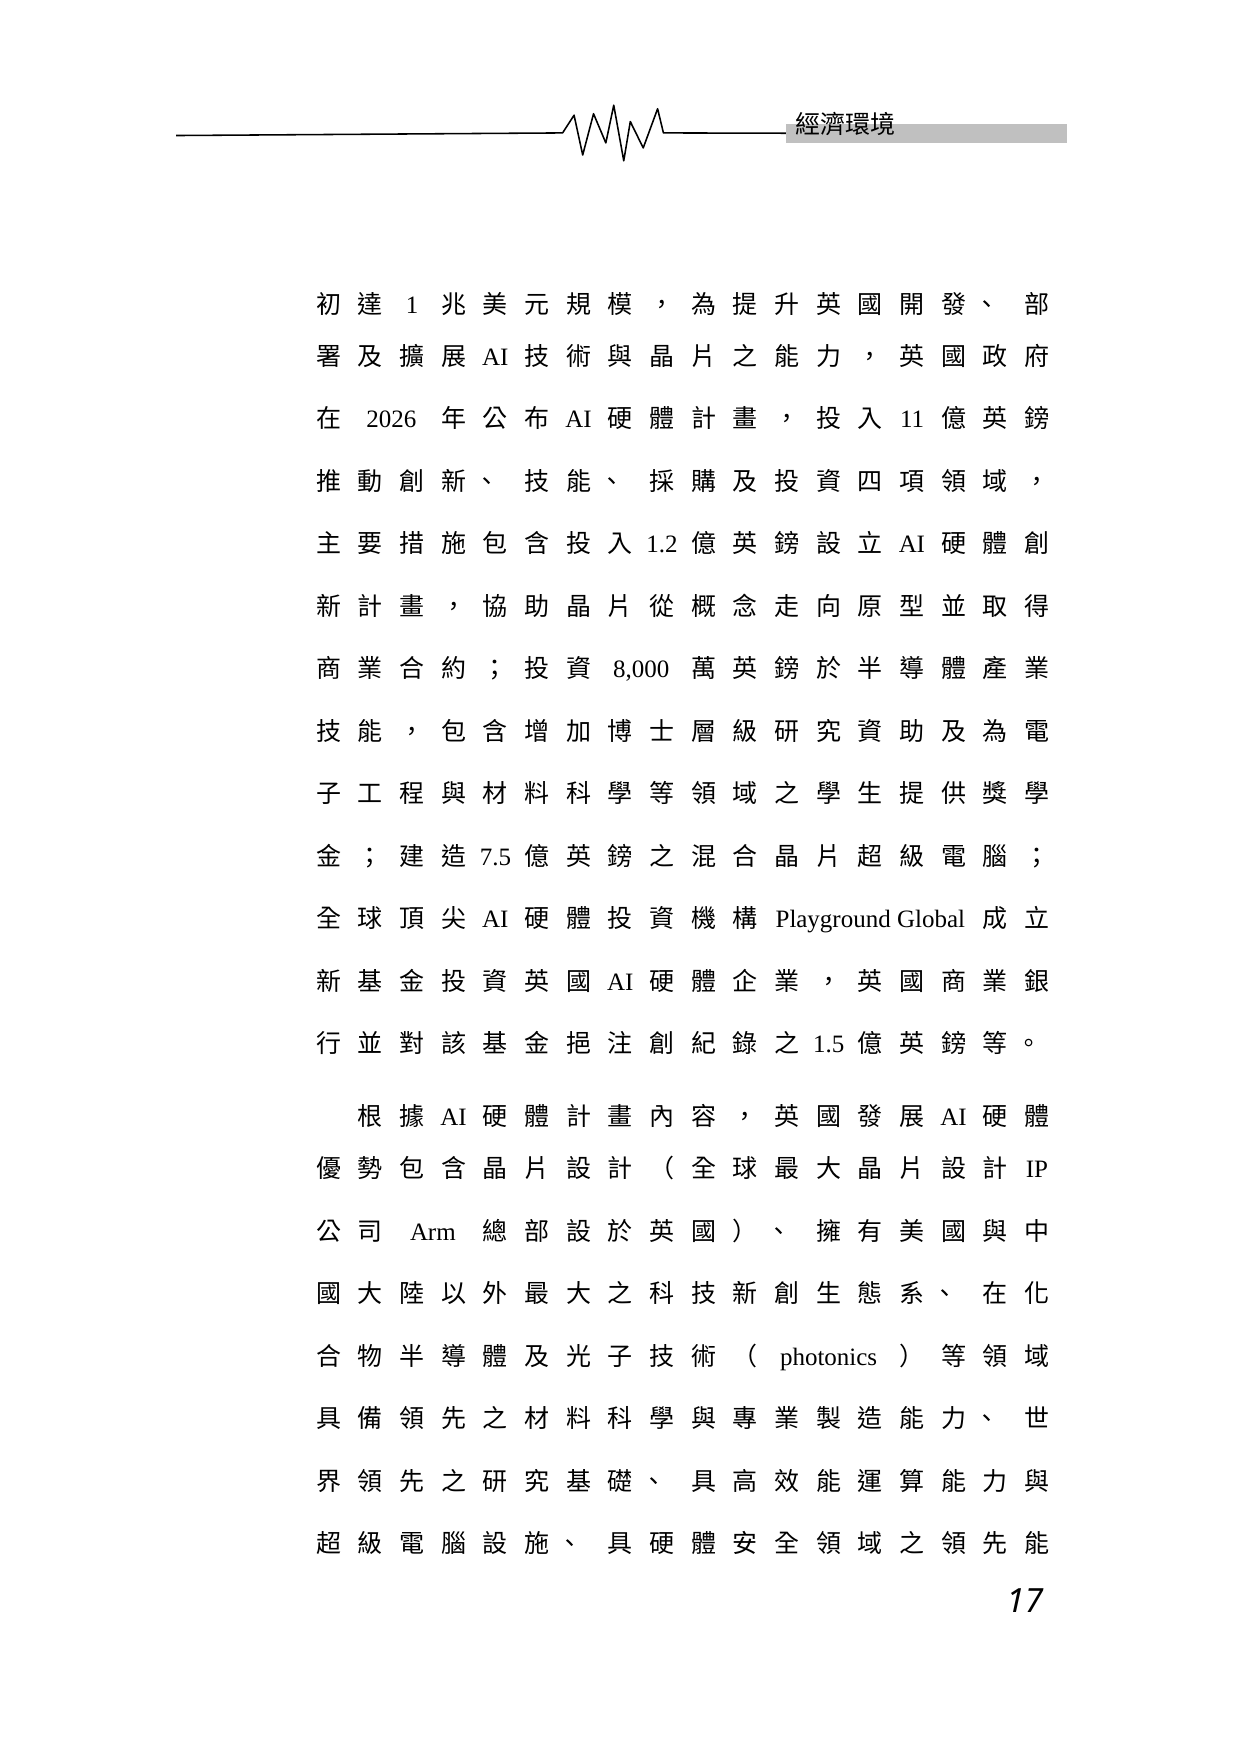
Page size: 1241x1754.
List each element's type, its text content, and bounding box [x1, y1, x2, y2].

text 初達1兆美元規模，為提升英國開發、部署及擴展AI技術與晶片之能力，英國政府在2026年公布AI硬體計畫，投入11億英鎊推動創新、技能、採購及投資四項領域，主要措施包含投入1.2億英鎊設立AI硬體創新計畫，協助晶片從概念走向原型並取得商業合約；投資8,000萬英鎊於半導體產業技能，包含增加博士層級研究資助及為電子工程與材料科學等領域之學生提供獎學金；建造7.5億英鎊之混合晶片超級電腦；全球頂尖AI硬體投資機構Playground Global成立新基金投資英國AI硬體企業，英國商業銀行並對該基金挹注創紀錄之1.5億英鎊等。 [281, 250, 1058, 1063]
text 根據AI硬體計畫內容，英國發展AI硬體優勢包含晶片設計（全球最大晶片設計IP公司Arm總部設於英國）、擁有美國與中國大陸以外最大之科技新創生態系、在化合物半導體及光子技術（photonics）等領域具備領先之材料科學與專業製造能力、世界領先之研究基礎、具高效能運算能力與超級電腦設施、具硬體安全領域之領先能 [281, 1063, 1058, 1563]
